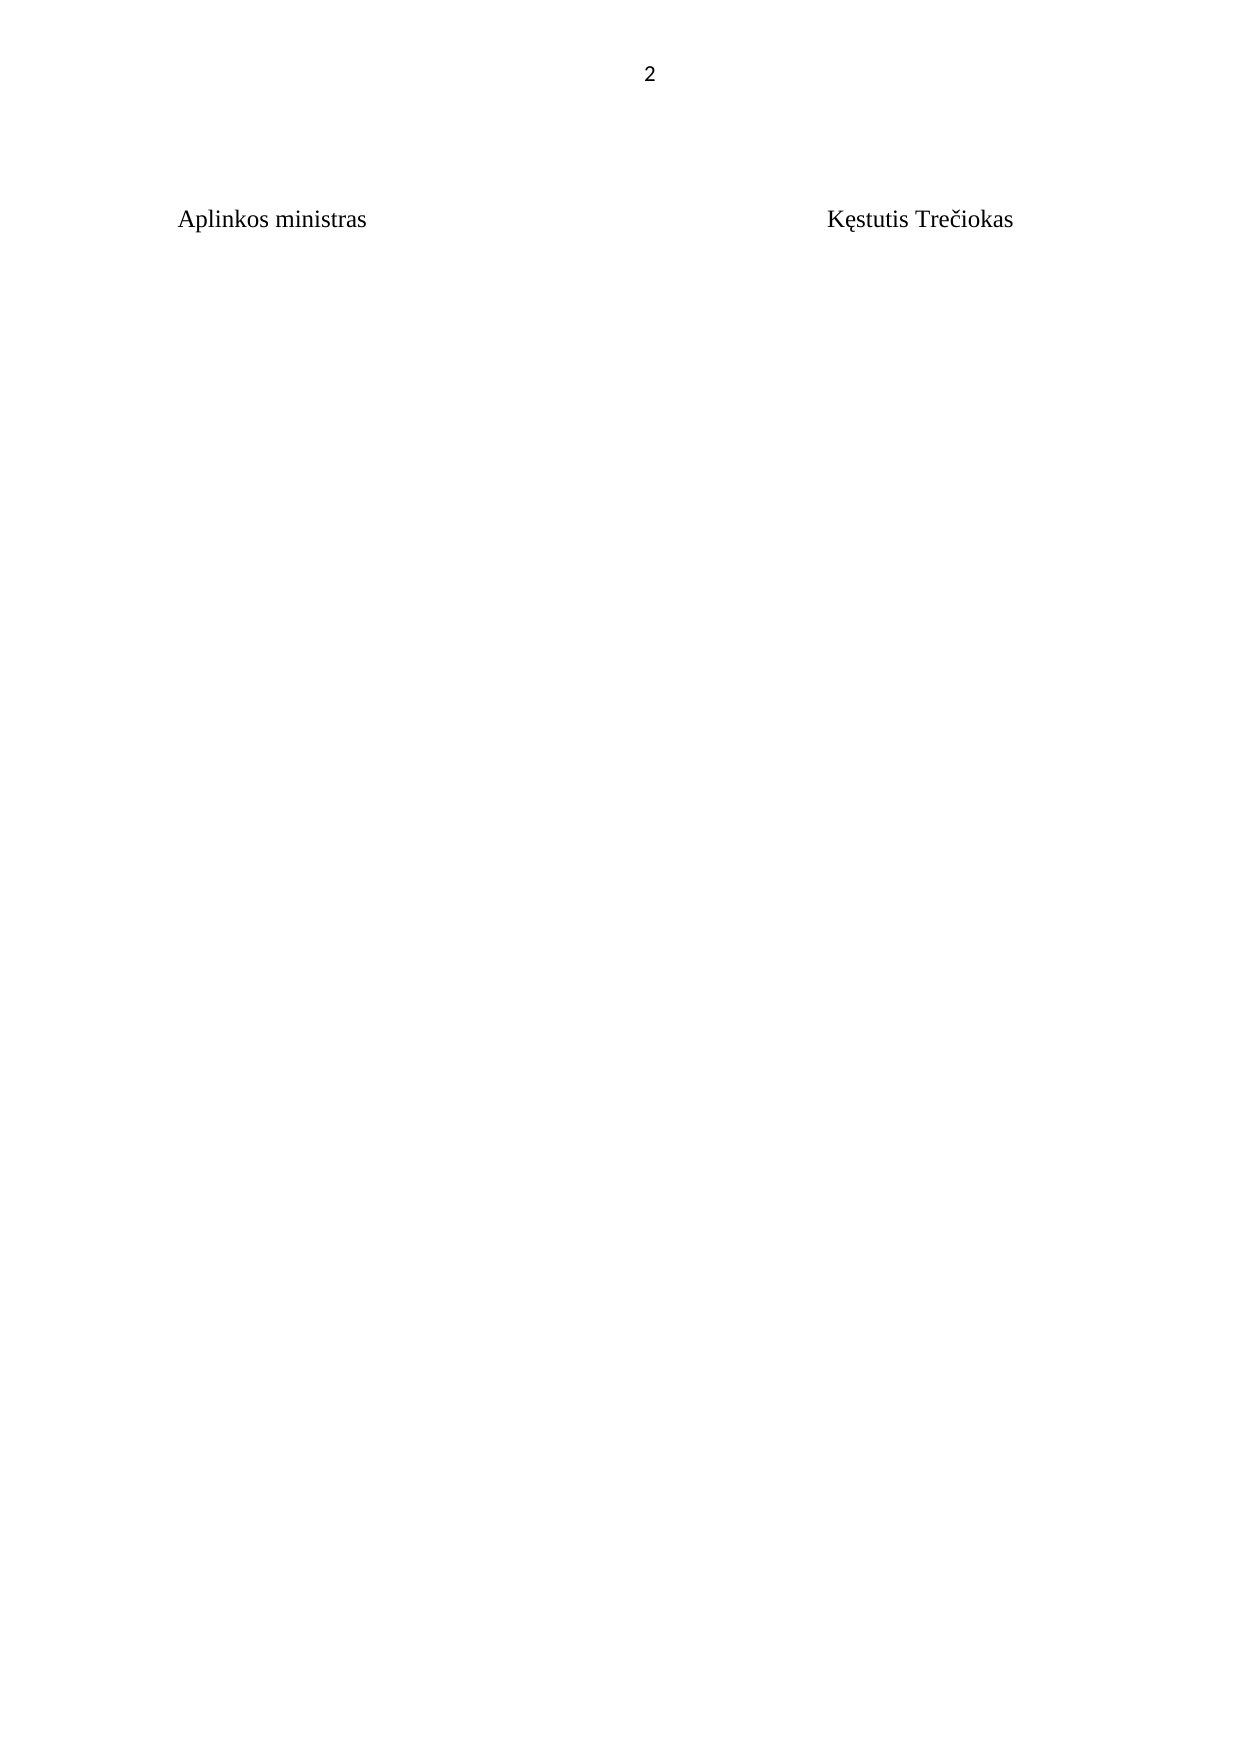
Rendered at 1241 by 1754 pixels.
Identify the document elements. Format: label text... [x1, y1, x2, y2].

text Aplinkos ministras Kęstutis Trečiokas [177, 204, 1122, 233]
